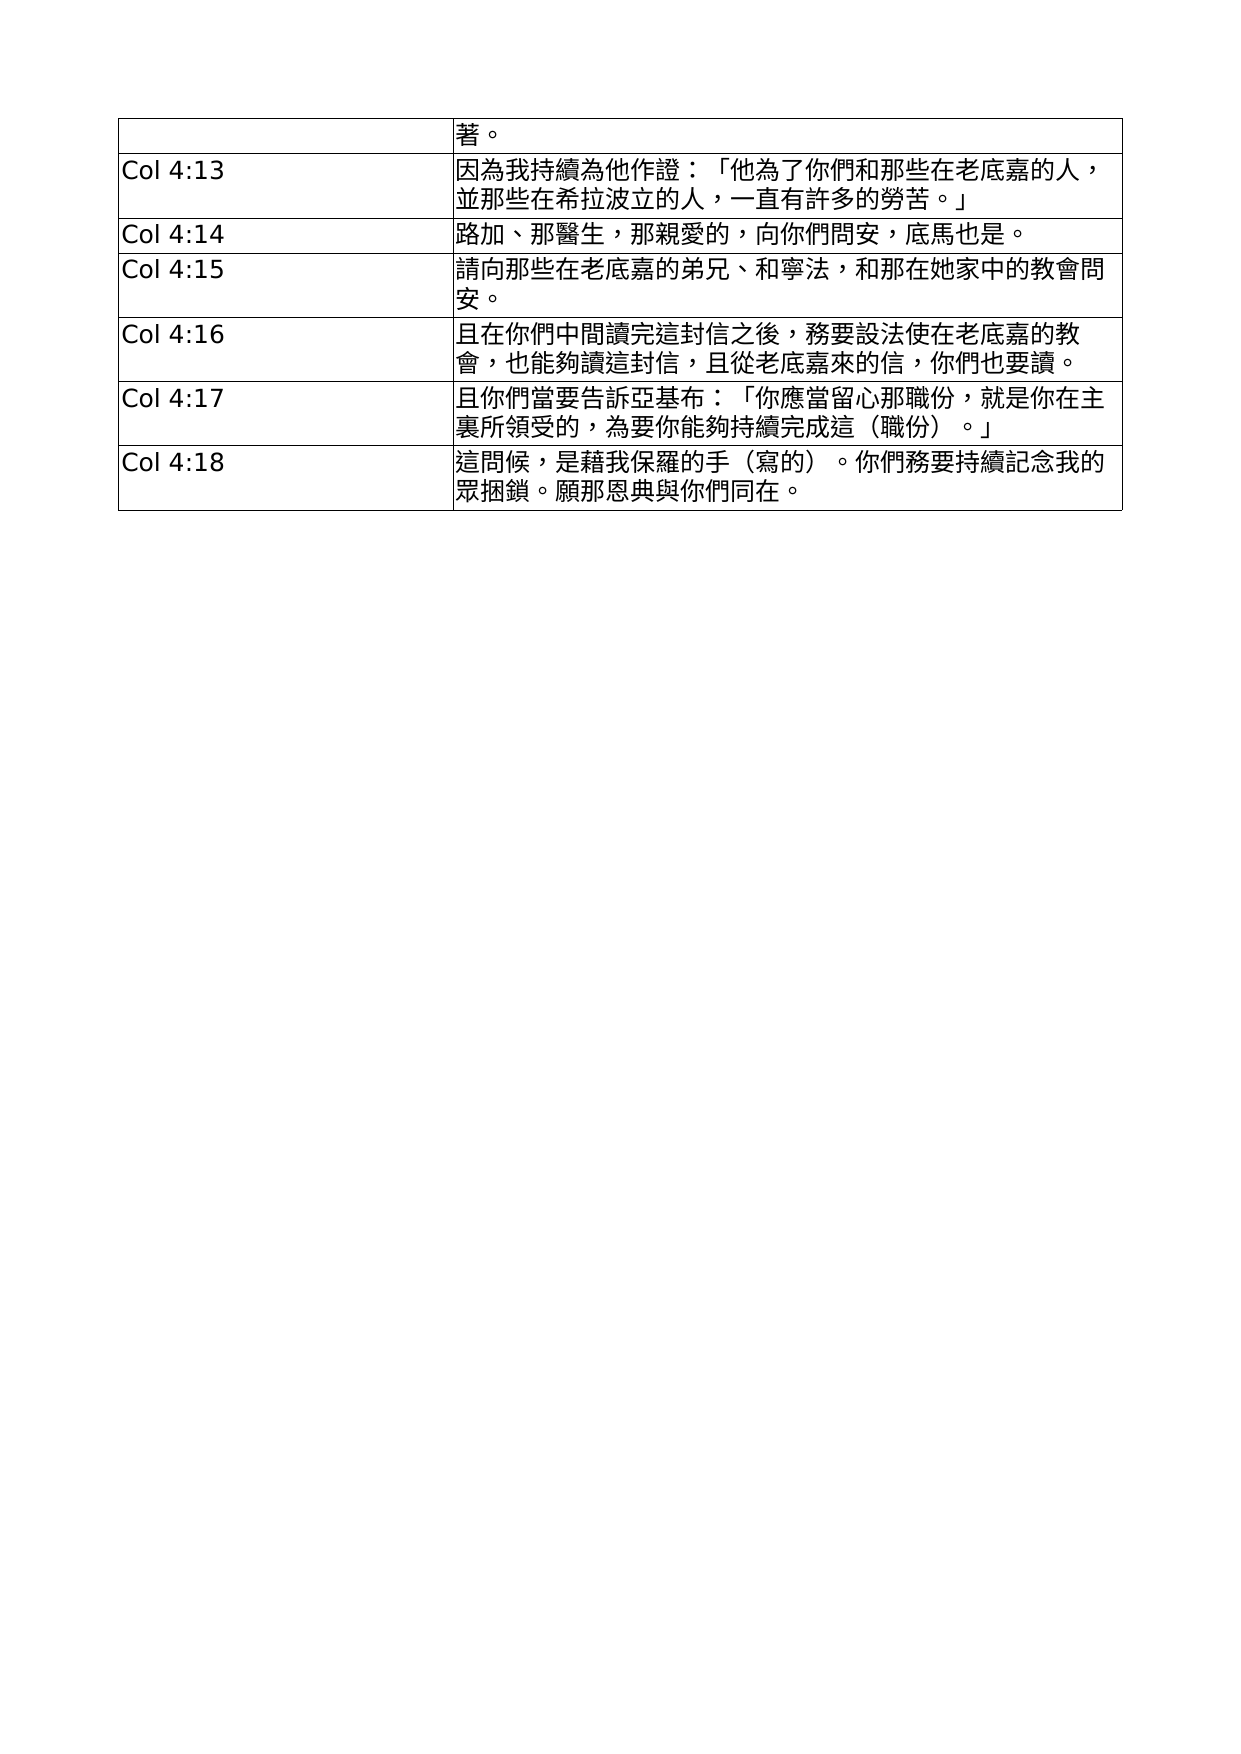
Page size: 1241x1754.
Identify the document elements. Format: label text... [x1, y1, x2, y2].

table_cell Col 4:16 [119, 318, 453, 381]
table_cell 路加、那醫生，那親愛的，向你們問安，底馬也是。 [454, 219, 1122, 253]
table_cell Col 4:13 [119, 154, 453, 217]
table_cell Col 4:17 [119, 382, 453, 445]
table_cell Col 4:14 [119, 219, 453, 253]
table_cell 且在你們中間讀完這封信之後，務要設法使在老底嘉的教會，也能夠讀這封信，且從老底嘉來的信，你們也要讀。 [454, 318, 1122, 381]
table_cell Col 4:15 [119, 254, 453, 317]
table_cell 請向那些在老底嘉的弟兄、和寧法，和那在她家中的教會問安。 [454, 254, 1122, 317]
table_cell [119, 119, 453, 153]
table_cell 這問候，是藉我保羅的手（寫的）。你們務要持續記念我的眾捆鎖。願那恩典與你們同在。 [454, 446, 1122, 510]
table_cell 因為我持續為他作證：「他為了你們和那些在老底嘉的人，並那些在希拉波立的人，一直有許多的勞苦。」 [454, 154, 1122, 217]
table_cell Col 4:18 [119, 446, 453, 510]
table_cell 且你們當要告訴亞基布：「你應當留心那職份，就是你在主裏所領受的，為要你能夠持續完成這（職份）。」 [454, 382, 1122, 445]
table_cell 著。 [454, 119, 1122, 153]
